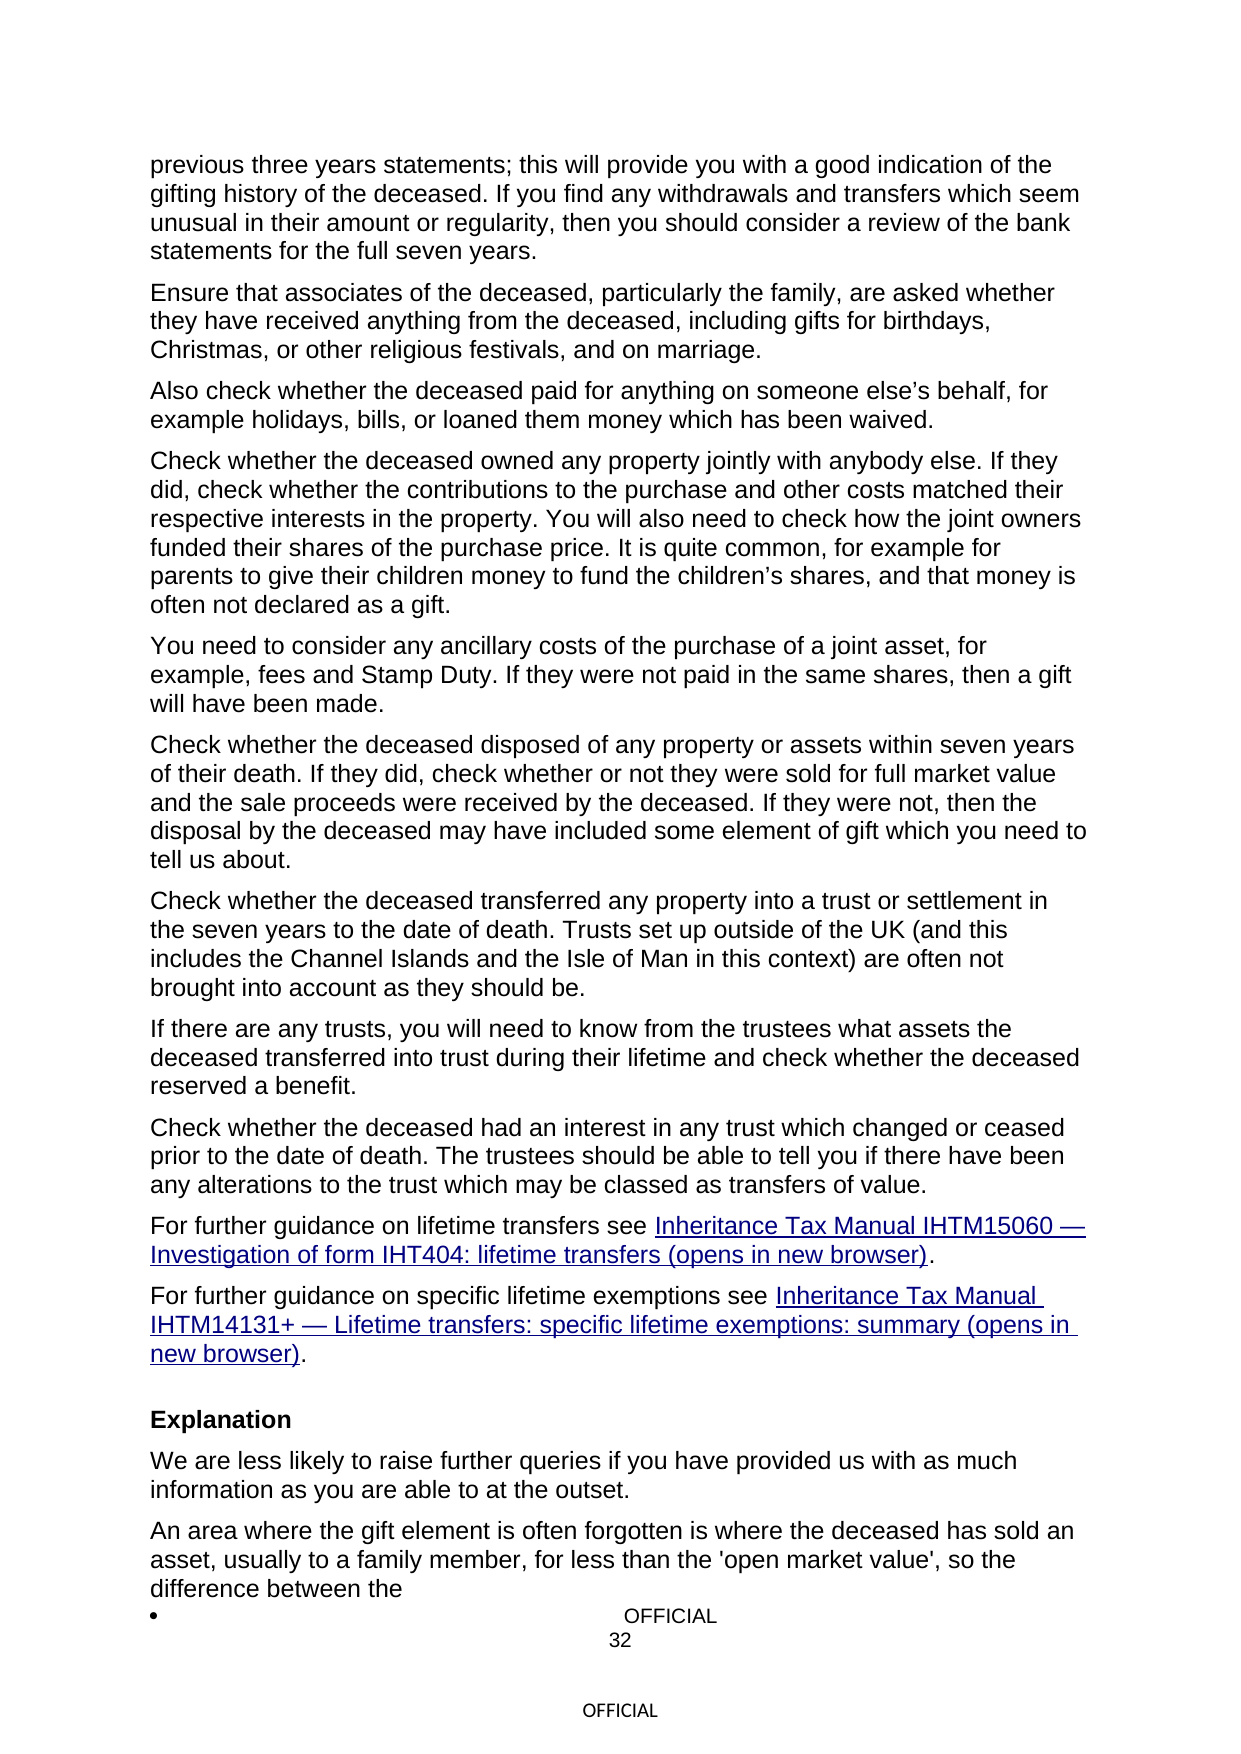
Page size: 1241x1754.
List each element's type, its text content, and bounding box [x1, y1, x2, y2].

text Ensure that associates of the deceased, particularly the family, are asked whether they have received anything from the deceased, including gifts for birthdays, Christmas, or other religious festivals, and on marriage. [150, 277, 1090, 364]
text If there are any trusts, you will need to know from the trustees what assets the deceased transferred into trust during their lifetime and check whether the deceased reserved a benefit. [150, 1014, 1090, 1100]
text Check whether the deceased owned any property jointly with anybody else. If they did, check whether the contributions to the purchase and other costs matched their respective interests in the property. You will also need to check how the joint owners funded their shares of the purchase price. It is quite common, for example for parents to give their children money to fund the children’s shares, and that money is often not declared as a gift. [150, 446, 1090, 619]
text For further guidance on specific lifetime exemptions see Inheritance Tax Manual IHTM14131+ — Lifetime transfers: specific lifetime exemptions: summary (opens in new browser). [150, 1281, 1090, 1367]
text Also check whether the deceased paid for anything on someone else’s behalf, for example holidays, bills, or loaned them money which has been waived. [150, 376, 1090, 434]
text Check whether the deceased transferred any property into a trust or settlement in the seven years to the date of death. Trusts set up outside of the UK (and this includes the Channel Islands and the Isle of Man in this context) are often not brought into account as they should be. [150, 886, 1090, 1001]
text For further guidance on lifetime transfers see Inheritance Tax Manual IHTM15060 — Investigation of form IHT404: lifetime transfers (opens in new browser). [150, 1211, 1090, 1269]
text Check whether the deceased had an interest in any trust which changed or ceased prior to the date of death. The trustees should be able to tell you if there have been any alterations to the trust which may be classed as transfers of value. [150, 1112, 1090, 1199]
text You need to consider any ancillary costs of the purchase of a joint asset, for example, fees and Stamp Duty. If they were not paid in the same shares, then a gift will have been made. [150, 631, 1090, 717]
text Check whether the deceased disposed of any property or assets within seven years of their death. If they did, check whether or not they were sold for full market value and the sale proceeds were received by the deceased. If they were not, then the disposal by the deceased may have included some element of gift which you need to tell us about. [150, 730, 1090, 874]
subtitle Explanation [150, 1405, 1090, 1434]
text We are less likely to raise further queries if you have provided us with as much information as you are able to at the outset. [150, 1446, 1090, 1504]
text previous three years statements; this will provide you with a good indication of the gifting history of the deceased. If you find any withdrawals and transfers which seem unusual in their amount or regularity, then you should consider a review of the bank statements for the full seven years. [150, 150, 1090, 265]
text An area where the gift element is often forgotten is where the deceased has sold an asset, usually to a family member, for less than the 'open market value', so the difference between the [150, 1516, 1090, 1602]
